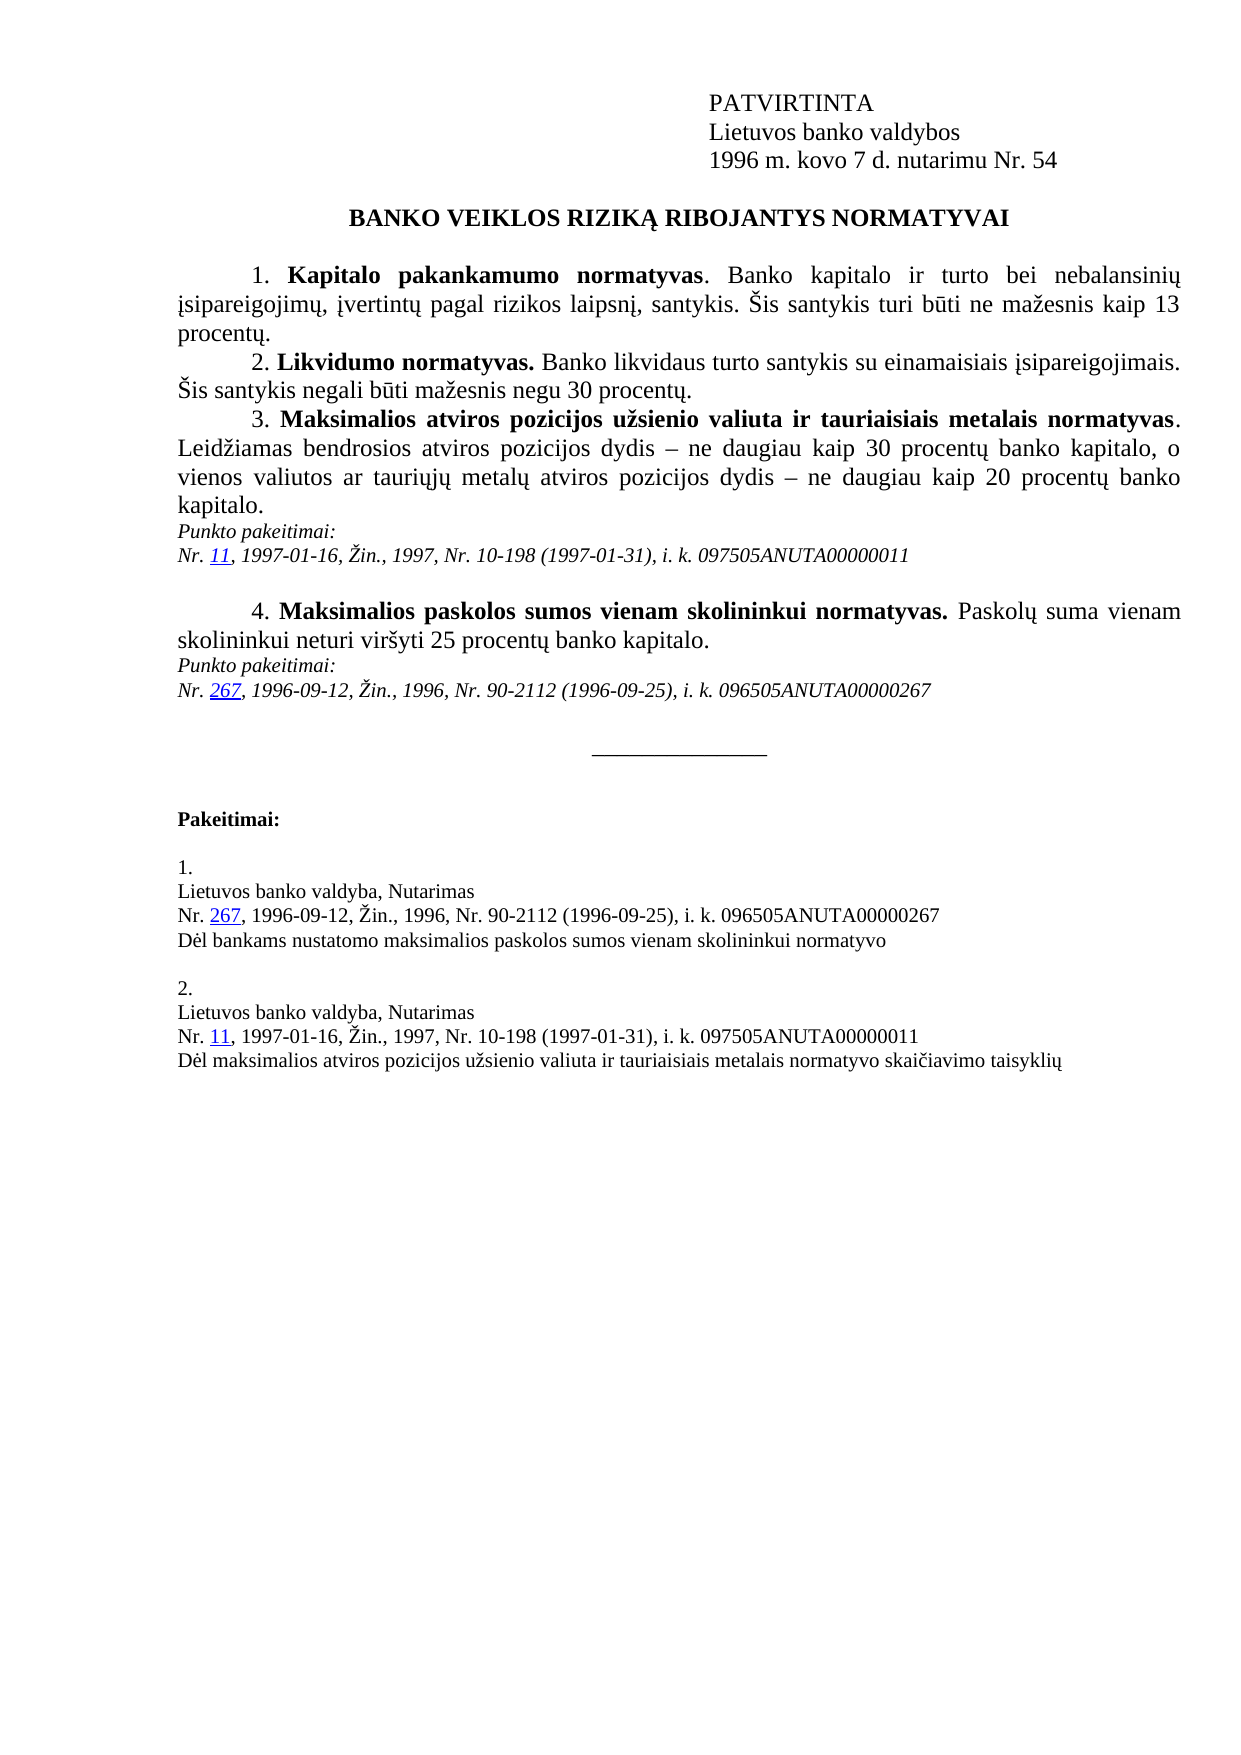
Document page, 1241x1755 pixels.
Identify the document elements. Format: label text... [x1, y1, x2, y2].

text Punkto pakeitimai: [177, 519, 1181, 543]
text Nr. 267, 1996-09-12, Žin., 1996, Nr. 90-2112 (1996-09-25), i. k. 096505ANUTA00000267 [177, 677, 1181, 702]
text Nr. 11, 1997-01-16, Žin., 1997, Nr. 10-198 (1997-01-31), i. k. 097505ANUTA00000011 [177, 543, 1181, 567]
text 1996 m. kovo 7 d. nutarimu Nr. 54 [177, 145, 1181, 174]
text ______________ [177, 730, 1181, 759]
text 1. Kapitalo pakankamumo normatyvas. Banko kapitalo ir turto bei nebalansinių įsipareigojimų, įvertintų pagal rizikos laipsnį, santykis. Šis santykis turi būti ne mažesnis kaip 13 procentų. [177, 260, 1181, 347]
text Dėl bankams nustatomo maksimalios paskolos sumos vienam skolininkui normatyvo [177, 927, 1181, 952]
text Nr. 267, 1996-09-12, Žin., 1996, Nr. 90-2112 (1996-09-25), i. k. 096505ANUTA00000267 [177, 903, 1181, 927]
text 2. [177, 976, 1181, 1000]
text Lietuvos banko valdyba, Nutarimas [177, 879, 1181, 903]
text Lietuvos banko valdybos [177, 117, 1181, 145]
text BANKO VEIKLOS RIZIKĄ RIBOJANTYS NORMATYVAI [177, 203, 1181, 232]
text 4. Maksimalios paskolos sumos vienam skolininkui normatyvas. Paskolų suma vienam skolininkui neturi viršyti 25 procentų banko kapitalo. [177, 596, 1181, 653]
text Lietuvos banko valdyba, Nutarimas [177, 1000, 1181, 1024]
text Punkto pakeitimai: [177, 653, 1181, 677]
text 1. [177, 855, 1181, 879]
text Pakeitimai: [177, 807, 1181, 831]
text 3. Maksimalios atviros pozicijos užsienio valiuta ir tauriaisiais metalais normatyvas. Leidžiamas bendrosios atviros pozicijos dydis – ne daugiau kaip 30 procentų banko kapitalo, o vienos valiutos ar tauriųjų metalų atviros pozicijos dydis – ne daugiau kaip 20 procentų banko kapitalo. [177, 404, 1181, 519]
text Nr. 11, 1997-01-16, Žin., 1997, Nr. 10-198 (1997-01-31), i. k. 097505ANUTA00000011 [177, 1024, 1181, 1048]
text Dėl maksimalios atviros pozicijos užsienio valiuta ir tauriaisiais metalais normatyvo skaičiavimo taisyklių [177, 1048, 1181, 1072]
text PATVIRTINTA [177, 88, 1181, 117]
text 2. Likvidumo normatyvas. Banko likvidaus turto santykis su einamaisiais įsipareigojimais. Šis santykis negali būti mažesnis negu 30 procentų. [177, 347, 1181, 404]
